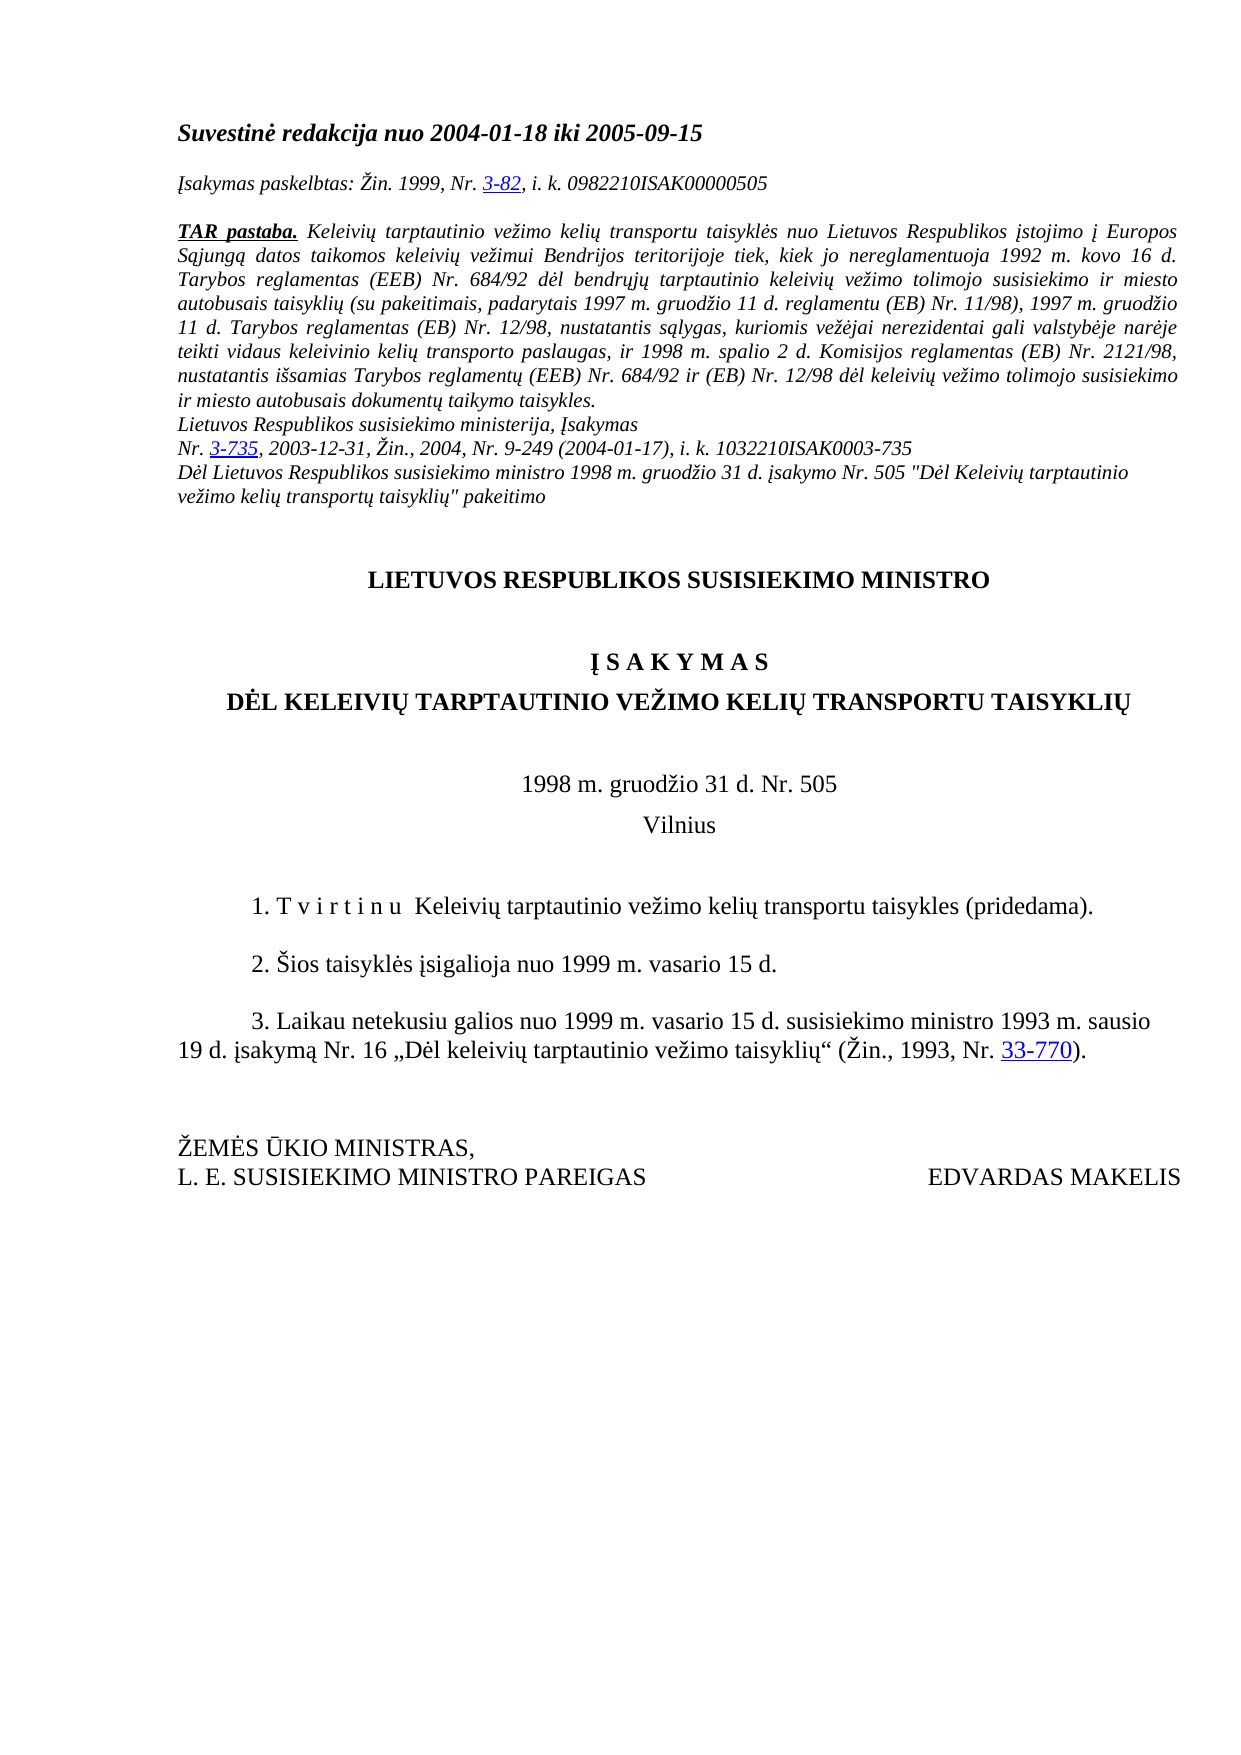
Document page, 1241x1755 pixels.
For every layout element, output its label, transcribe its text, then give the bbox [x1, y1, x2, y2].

text 3. Laikau netekusiu galios nuo 1999 m. vasario 15 d. susisiekimo ministro 1993 m. sausio 19 d. įsakymą Nr. 16 „Dėl keleivių tarptautinio vežimo taisyklių“ (Žin., 1993, Nr. 33-770). [177, 1006, 1181, 1064]
text Vilnius [177, 810, 1181, 838]
text Į S A K Y M A S [177, 647, 1181, 676]
text 1998 m. gruodžio 31 d. Nr. 505 [177, 769, 1181, 798]
text 1. Tvirtinu Keleivių tarptautinio vežimo kelių transportu taisykles (pridedama). [177, 891, 1181, 920]
text L. E. SUSISIEKIMO MINISTRO PAREIGAS EDVARDAS MAKELIS [177, 1162, 1181, 1191]
text LIETUVOS RESPUBLIKOS SUSISIEKIMO MINISTRO [177, 565, 1181, 594]
text Suvestinė redakcija nuo 2004-01-18 iki 2005-09-15 [177, 118, 1181, 147]
text DĖL KELEIVIŲ TARPTAUTINIO VEŽIMO KELIŲ TRANSPORTU TAISYKLIŲ [177, 687, 1181, 716]
text TAR pastaba. Keleivių tarptautinio vežimo kelių transportu taisyklės nuo Lietuvos Respublikos įstojimo į Europos Sąjungą datos taikomos keleivių vežimui Bendrijos teritorijoje tiek, kiek jo nereglamentuoja 1992 m. kovo 16 d. Tarybos reglamentas (EEB) Nr. 684/92 dėl bendrųjų tarptautinio keleivių vežimo tolimojo susisiekimo ir miesto autobusais taisyklių (su pakeitimais, padarytais 1997 m. gruodžio 11 d. reglamentu (EB) Nr. 11/98), 1997 m. gruodžio 11 d. Tarybos reglamentas (EB) Nr. 12/98, nustatantis sąlygas, kuriomis vežėjai nerezidentai gali valstybėje narėje teikti vidaus keleivinio kelių transporto paslaugas, ir 1998 m. spalio 2 d. Komisijos reglamentas (EB) Nr. 2121/98, nustatantis išsamias Tarybos reglamentų (EEB) Nr. 684/92 ir (EB) Nr. 12/98 dėl keleivių vežimo tolimojo susisiekimo ir miesto autobusais dokumentų taikymo taisykles. [177, 219, 1181, 412]
text ŽEMĖS ŪKIO MINISTRAS, [177, 1133, 1181, 1162]
text Įsakymas paskelbtas: Žin. 1999, Nr. 3-82, i. k. 0982210ISAK00000505 [177, 171, 1181, 195]
text Lietuvos Respublikos susisiekimo ministerija, Įsakymas [177, 412, 1181, 436]
text 2. Šios taisyklės įsigalioja nuo 1999 m. vasario 15 d. [177, 949, 1181, 977]
text Dėl Lietuvos Respublikos susisiekimo ministro 1998 m. gruodžio 31 d. įsakymo Nr. 505 "Dėl Keleivių tarptautinio vežimo kelių transportų taisyklių" pakeitimo [177, 460, 1181, 508]
text Nr. 3-735, 2003-12-31, Žin., 2004, Nr. 9-249 (2004-01-17), i. k. 1032210ISAK0003-735 [177, 436, 1181, 460]
